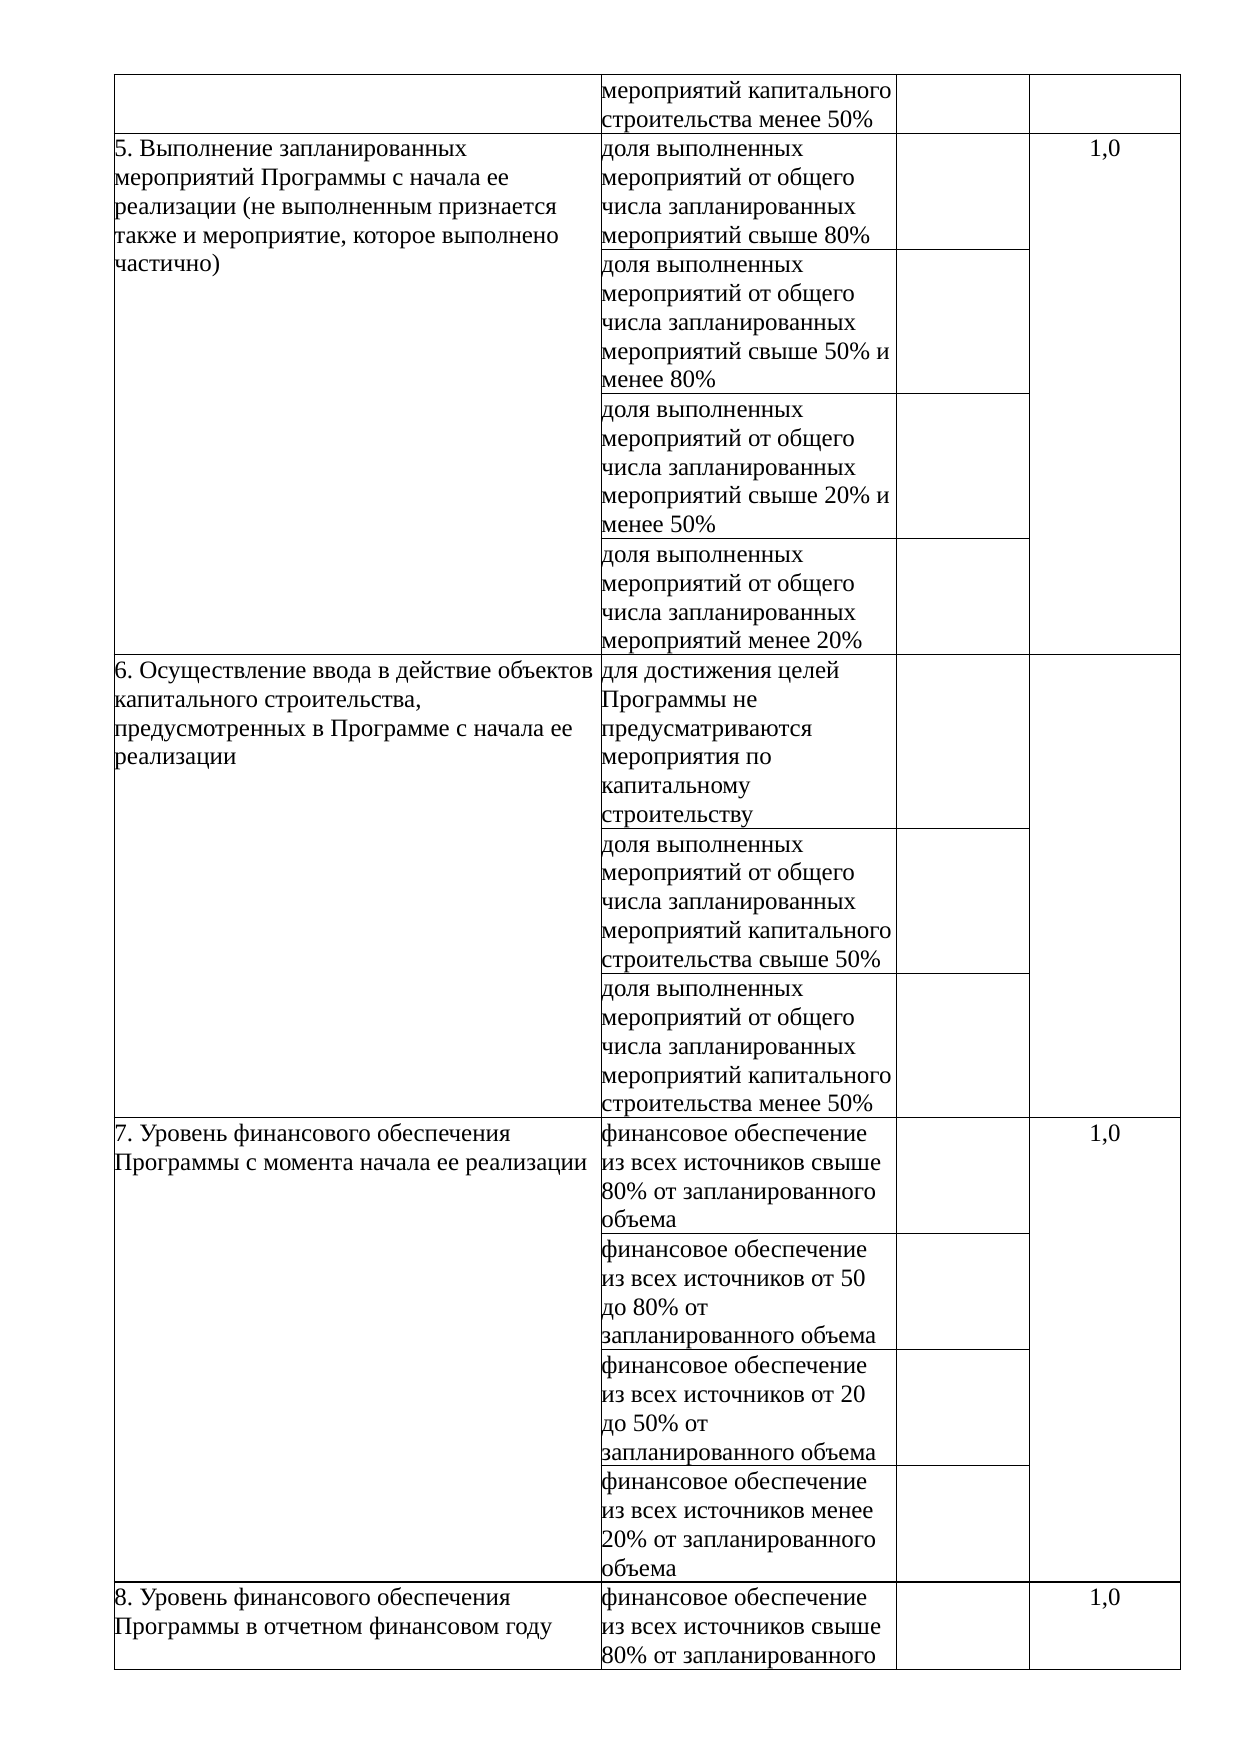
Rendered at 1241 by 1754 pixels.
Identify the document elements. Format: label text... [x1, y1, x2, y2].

table_cell 5. Выполнение запланированных мероприятий Программы с начала ее реализации (не выполненным признается также и мероприятие, которое выполнено частично) [115, 134, 601, 654]
table_cell финансовое обеспечение из всех источников от 50 до 80% от запланированного объема [602, 1234, 896, 1349]
table_cell доля выполненных мероприятий от общего числа запланированных мероприятий свыше 50% и менее 80% [602, 250, 896, 393]
table_cell [897, 539, 1029, 654]
table_cell [897, 134, 1029, 248]
table_cell [897, 974, 1029, 1117]
table_cell [1030, 655, 1180, 1117]
table_cell финансовое обеспечение из всех источников от 20 до 50% от запланированного объема [602, 1350, 896, 1465]
table_cell 1,0 [1030, 134, 1180, 654]
table_cell 1,0 [1030, 1583, 1180, 1669]
table_cell доля выполненных мероприятий от общего числа запланированных мероприятий свыше 20% и менее 50% [602, 394, 896, 538]
table_cell [897, 1350, 1029, 1465]
table_cell мероприятий капитального строительства менее 50% [602, 75, 896, 132]
table_cell финансовое обеспечение из всех источников свыше 80% от запланированного [602, 1583, 896, 1669]
table_cell доля выполненных мероприятий от общего числа запланированных мероприятий капитального строительства свыше 50% [602, 829, 896, 972]
table_cell [897, 655, 1029, 828]
table_cell 7. Уровень финансового обеспечения Программы с момента начала ее реализации [115, 1118, 601, 1581]
table_cell [897, 1466, 1029, 1581]
table_cell 8. Уровень финансового обеспечения Программы в отчетном финансовом году [115, 1583, 601, 1669]
table_cell [897, 1118, 1029, 1233]
table_cell [1030, 75, 1180, 132]
table_cell для достижения целей Программы не предусматриваются мероприятия по капитальному строительству [602, 655, 896, 828]
table_cell [897, 75, 1029, 132]
table_cell [897, 1234, 1029, 1349]
table_cell доля выполненных мероприятий от общего числа запланированных мероприятий свыше 80% [602, 134, 896, 248]
table_cell [897, 829, 1029, 972]
table_cell [115, 75, 601, 132]
table_cell 6. Осуществление ввода в действие объектов капитального строительства, предусмотренных в Программе с начала ее реализации [115, 655, 601, 1117]
table_cell доля выполненных мероприятий от общего числа запланированных мероприятий капитального строительства менее 50% [602, 974, 896, 1117]
table_cell 1,0 [1030, 1118, 1180, 1581]
table_cell [897, 1583, 1029, 1669]
table_cell [897, 394, 1029, 538]
table_cell доля выполненных мероприятий от общего числа запланированных мероприятий менее 20% [602, 539, 896, 654]
table_cell [897, 250, 1029, 393]
table_cell финансовое обеспечение из всех источников менее 20% от запланированного объема [602, 1466, 896, 1581]
table_cell финансовое обеспечение из всех источников свыше 80% от запланированного объема [602, 1118, 896, 1233]
